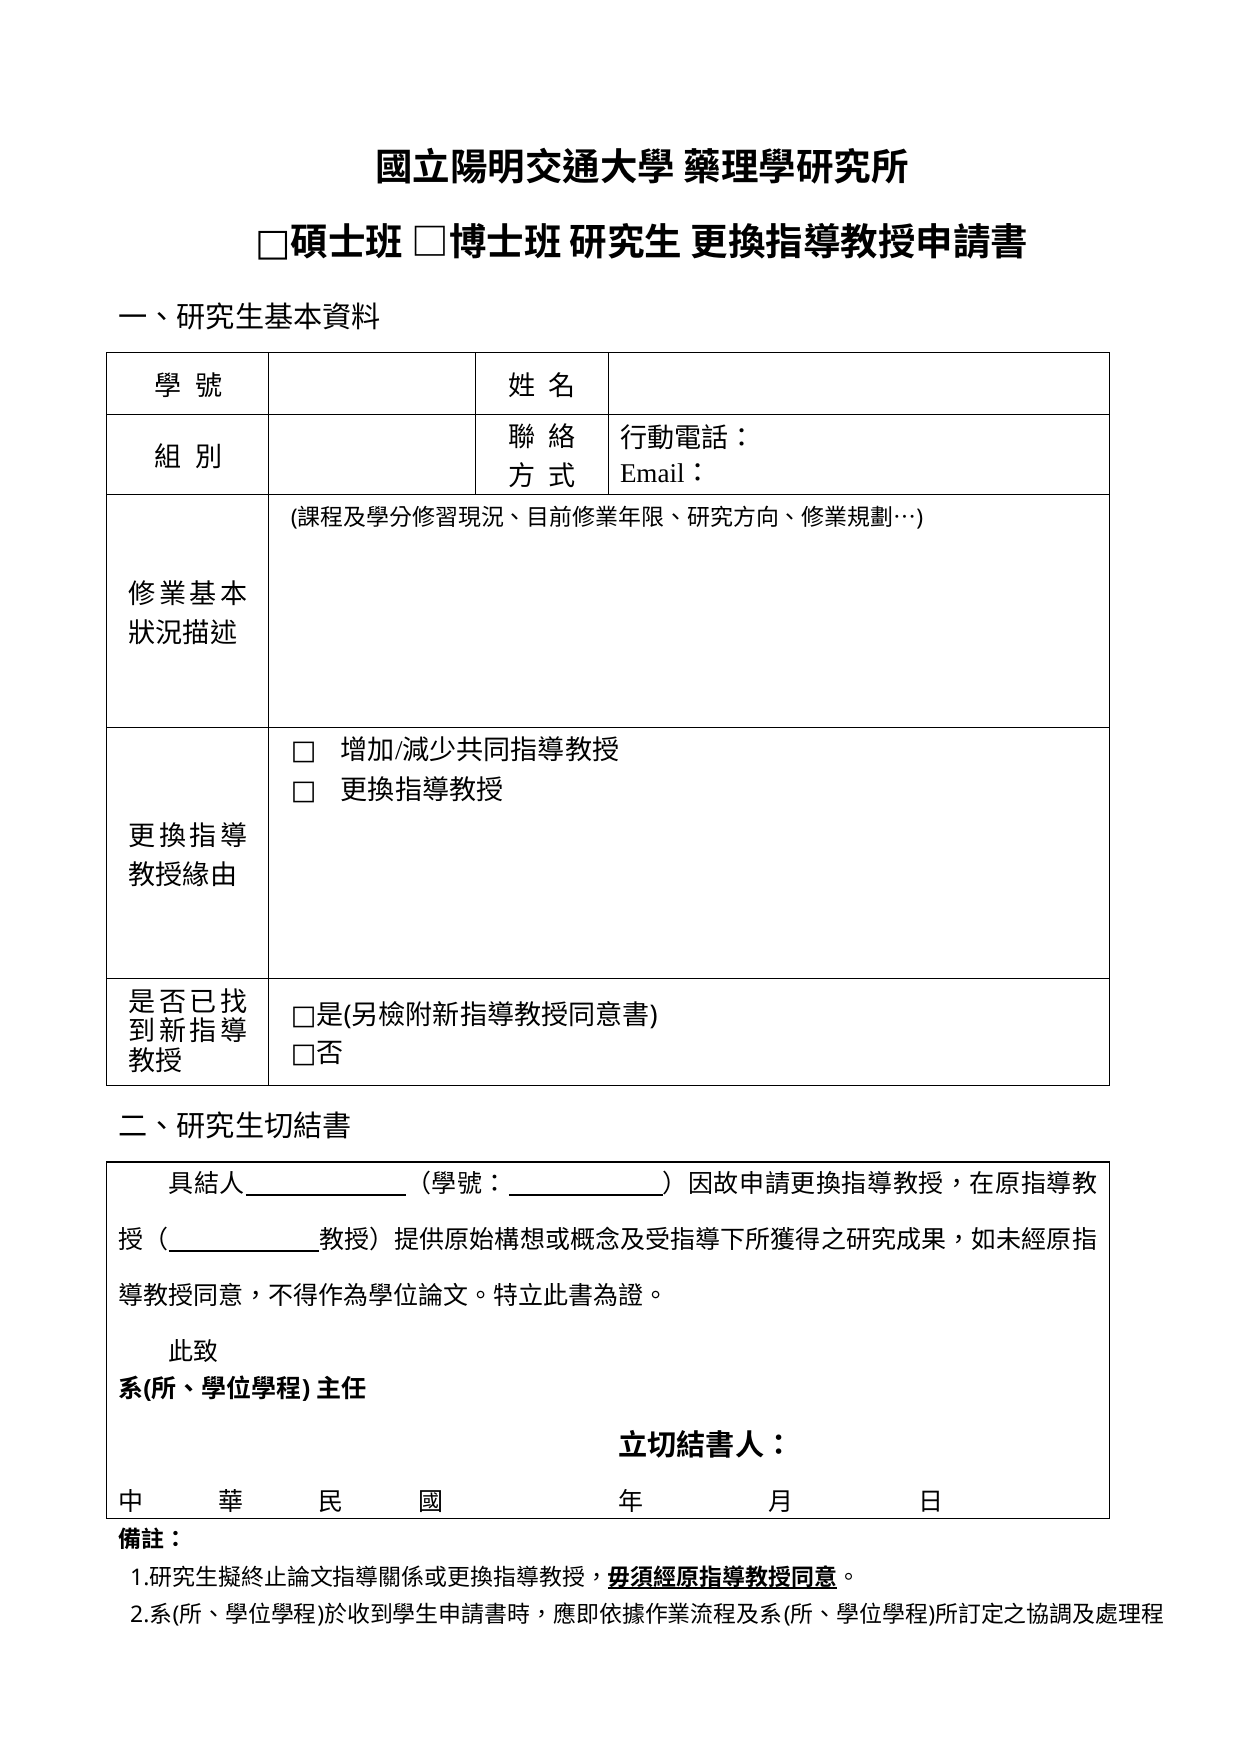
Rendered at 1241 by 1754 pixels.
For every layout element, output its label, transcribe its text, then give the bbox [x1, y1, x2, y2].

table_cell [269, 415, 475, 493]
text 備註： [118, 1519, 1165, 1557]
table_cell 更換指導教授緣由 [107, 728, 268, 978]
text 1.研究生擬終止論文指導關係或更換指導教授，毋須經原指導教授同意。 [118, 1557, 1165, 1594]
table_cell 聯 絡 方 式 [476, 415, 608, 493]
table_header 具結人 （學號： ）因故申請更換指導教授，在原指導教授（ 教授）提供原始構想或概念及受指導下所獲得之研究成果，如未經原指導教授同意，不得作為學位論文。特立此書為證。 此致 系(所、學位學程) 主任 立切結書人： 中 華 民 國 年 月 日 [107, 1163, 1109, 1518]
table_cell 修業基本狀況描述 [107, 495, 268, 727]
table_cell 組 別 [107, 415, 268, 493]
text □碩士班 □博士班 研究生 更換指導教授申請書 [118, 202, 1165, 277]
table_header [269, 353, 475, 414]
table_cell □是(另檢附新指導教授同意書) □否 [269, 979, 1109, 1085]
table_cell 增加/減少共同指導教授 更換指導教授 [269, 728, 1109, 978]
table_cell (課程及學分修習現況、目前修業年限、研究方向、修業規劃…) [269, 495, 1109, 727]
table_cell 行動電話： Email： [609, 415, 1109, 493]
text 2.系(所、學位學程)於收到學生申請書時，應即依據作業流程及系(所、學位學程)所訂定之協調及處理程 [118, 1594, 1165, 1632]
table_header [609, 353, 1109, 414]
table_header 姓 名 [476, 353, 608, 414]
text 二、研究生切結書 [118, 1086, 1165, 1161]
text 一、研究生基本資料 [118, 277, 1165, 352]
text 國立陽明交通大學 藥理學研究所 [118, 127, 1165, 202]
table_header 學 號 [107, 353, 268, 414]
table_cell 是否已找到新指導教授 [107, 979, 268, 1085]
